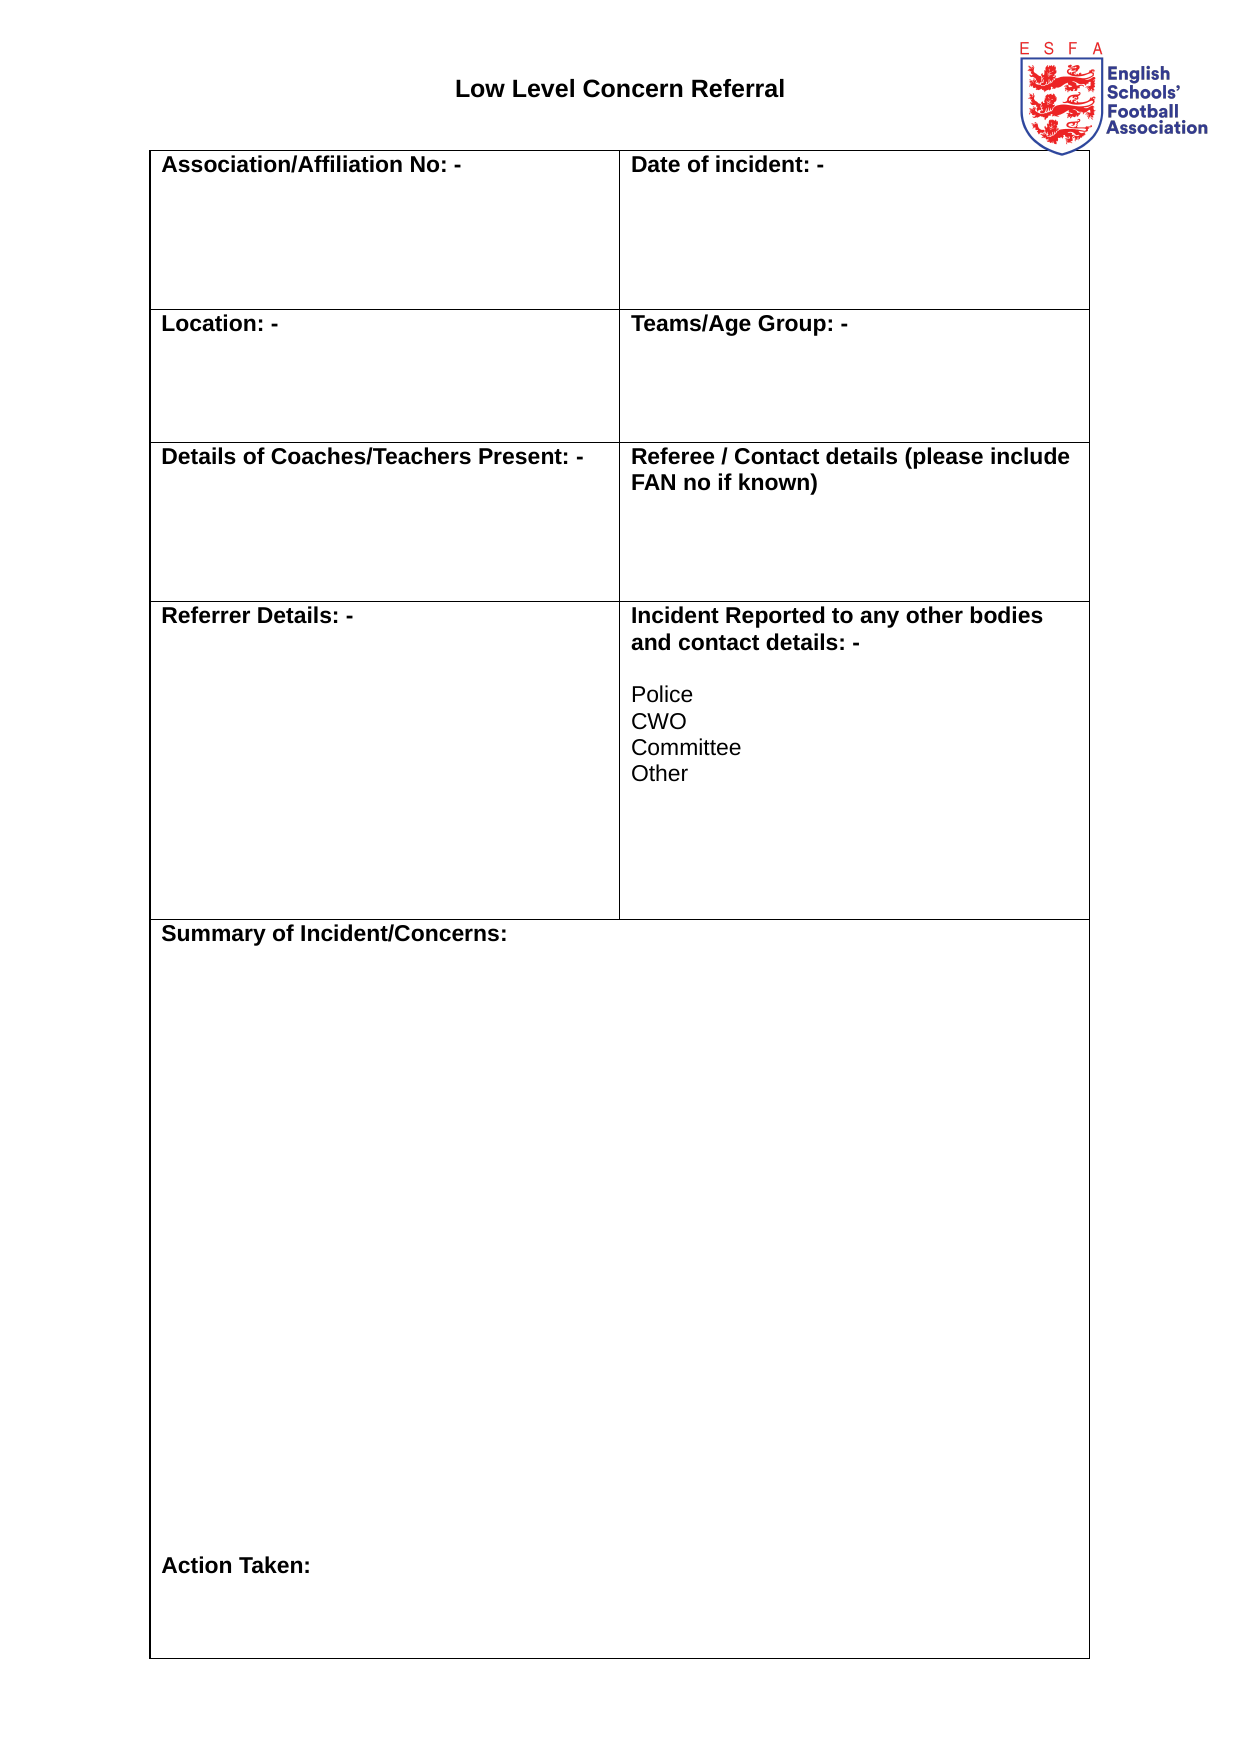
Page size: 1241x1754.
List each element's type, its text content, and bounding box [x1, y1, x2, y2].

table_header Date of incident: - [620, 151, 1089, 309]
table_cell Incident Reported to any other bodies and contact details: - Police CWO Committee Other [620, 602, 1089, 918]
table_cell Teams/Age Group: - [620, 310, 1089, 442]
table_cell Referrer Details: - [151, 602, 619, 918]
table_cell Details of Coaches/Teachers Present: - [151, 443, 619, 601]
table_cell Summary of Incident/Concerns: Action Taken: [151, 920, 1089, 1657]
table_cell Referee / Contact details (please include FAN no if known) [620, 443, 1089, 601]
table_cell Location: - [151, 310, 619, 442]
table_header Association/Affiliation No: - [151, 151, 619, 309]
